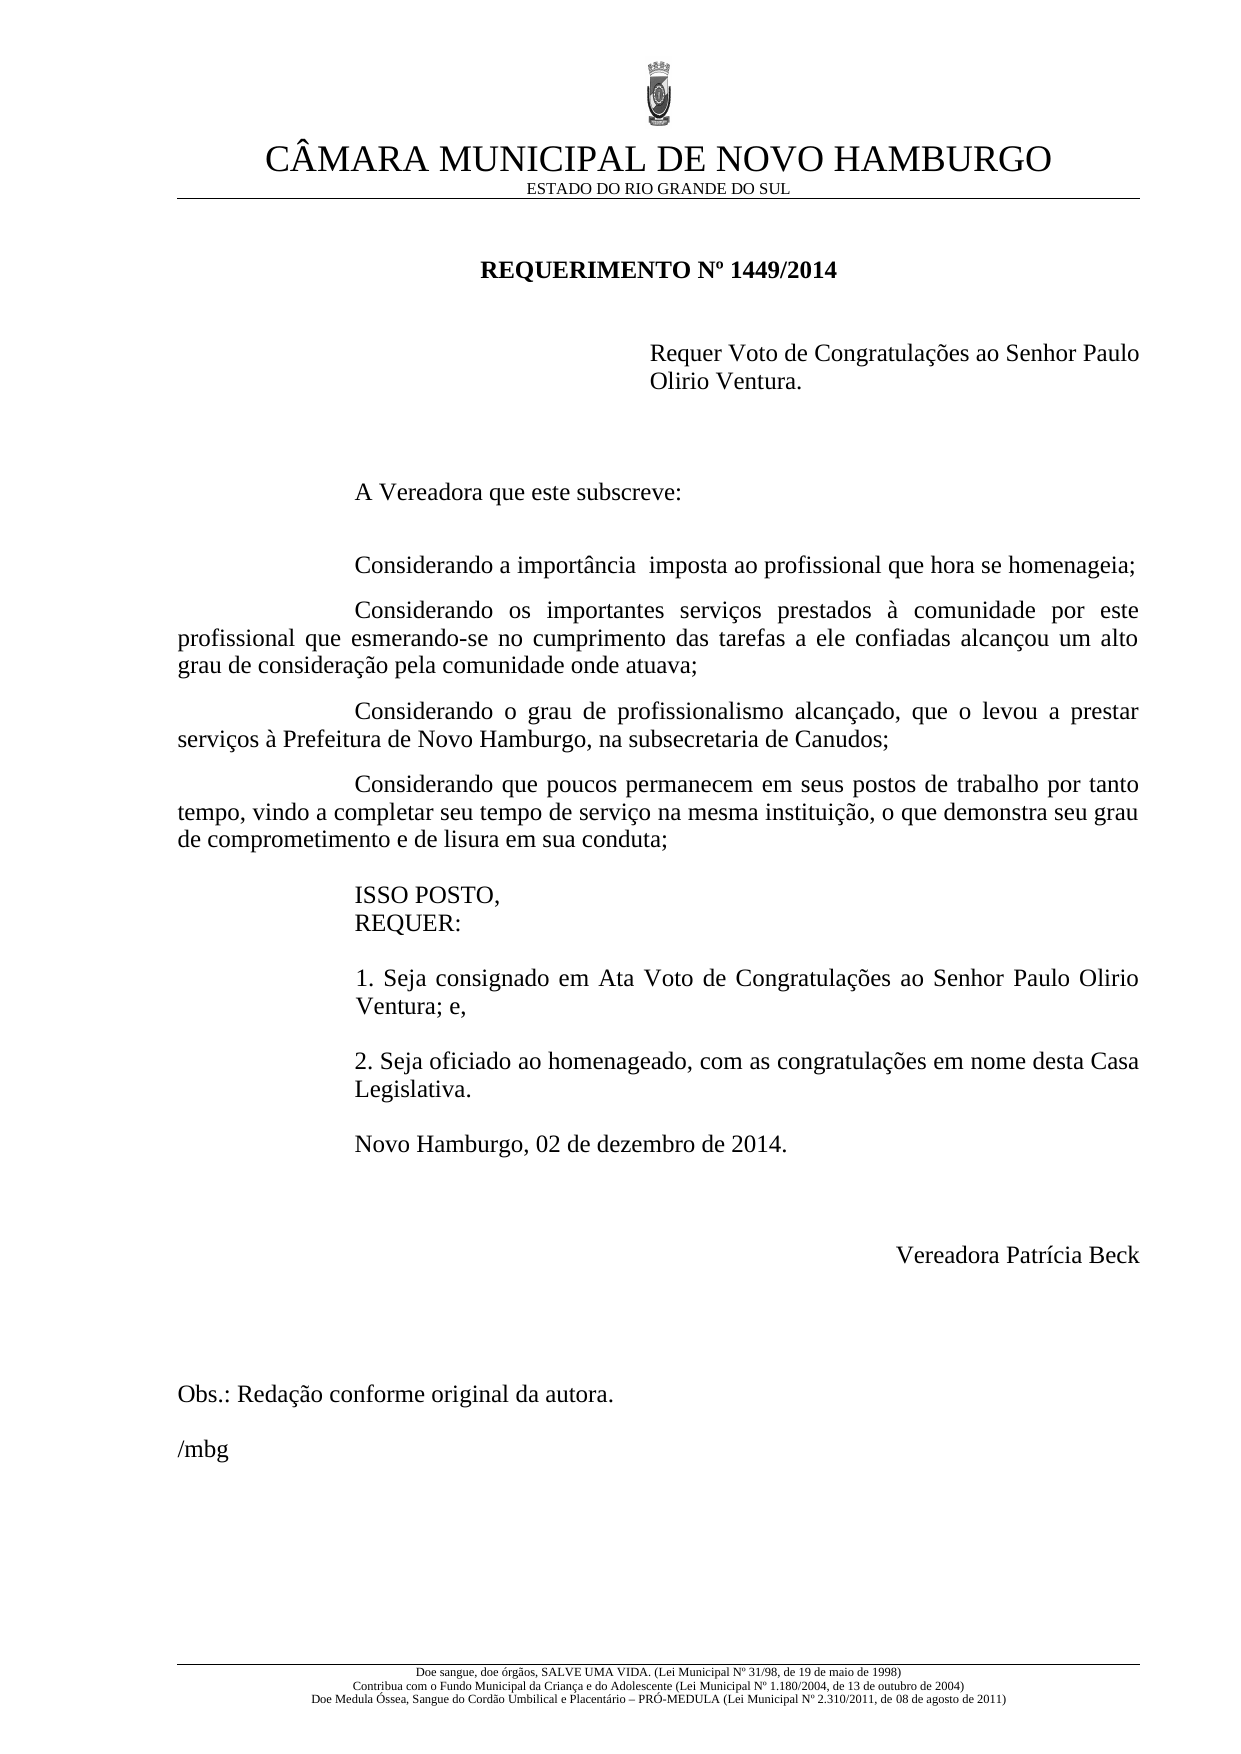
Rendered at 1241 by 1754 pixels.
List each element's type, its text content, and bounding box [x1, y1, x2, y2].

text Considerando a importância imposta ao profissional que hora se homenageia; [177, 551, 1140, 578]
text /mbg [177, 1435, 1140, 1463]
text 1. Seja consignado em Ata Voto de Congratulações ao Senhor Paulo Olirio Ventura; e, [355, 964, 1140, 1019]
text A Vereadora que este subscreve: [177, 478, 1140, 505]
text Vereadora Patrícia Beck [177, 1241, 1140, 1269]
text 2. Seja oficiado ao homenageado, com as congratulações em nome desta Casa Legislativa. [354, 1047, 1140, 1103]
text Considerando que poucos permanecem em seus postos de trabalho por tanto tempo, vindo a completar seu tempo de serviço na mesma instituição, o que demonstra seu grau de comprometimento e de lisura em sua conduta; [177, 770, 1140, 853]
text Obs.: Redação conforme original da autora. [177, 1380, 1140, 1407]
text ISSO POSTO, [177, 881, 1140, 909]
text Considerando os importantes serviços prestados à comunidade por este profissional que esmerando-se no cumprimento das tarefas a ele confiadas alcançou um alto grau de consideração pela comunidade onde atuava; [177, 596, 1140, 679]
text REQUER: [177, 909, 1140, 936]
text Considerando o grau de profissionalismo alcançado, que o levou a prestar serviços à Prefeitura de Novo Hamburgo, na subsecretaria de Canudos; [177, 697, 1140, 752]
text Novo Hamburgo, 02 de dezembro de 2014. [177, 1130, 1140, 1158]
text Requer Voto de Congratulações ao Senhor Paulo Olirio Ventura. [649, 339, 1140, 394]
text REQUERIMENTO Nº 1449/2014 [177, 256, 1140, 284]
